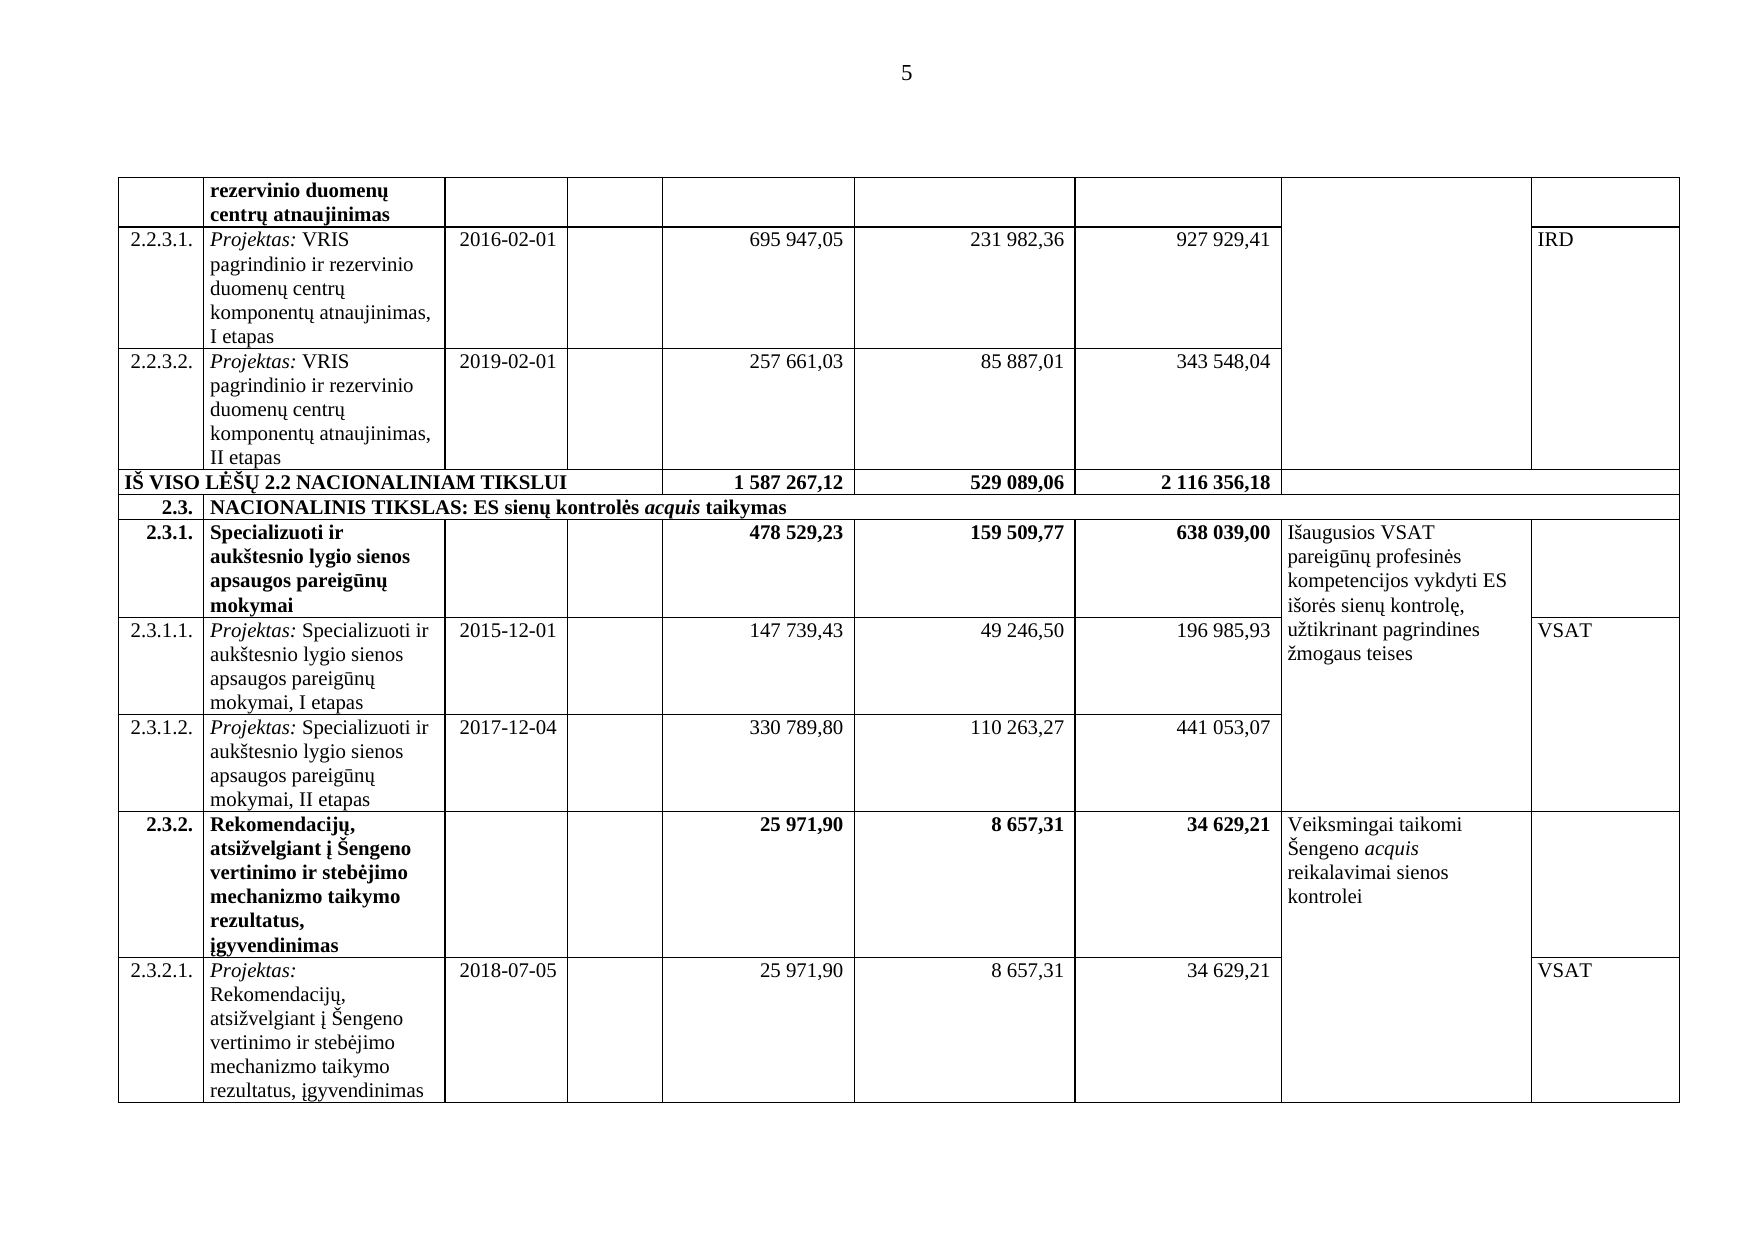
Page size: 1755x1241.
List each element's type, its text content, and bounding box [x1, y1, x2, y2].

table_cell [568, 812, 662, 957]
table_cell [1532, 812, 1679, 957]
table_cell rezervinio duomenų centrų atnaujinimas [204, 178, 444, 226]
table_cell [568, 715, 662, 811]
table_cell 441 053,07 [1076, 715, 1281, 811]
table_cell [855, 178, 1074, 226]
table_cell Rekomendacijų, atsižvelgiant į Šengeno vertinimo ir stebėjimo mechanizmo taikymo rezultatus, įgyvendinimas [204, 812, 444, 957]
table_cell [663, 178, 854, 226]
table_cell IRD [1532, 228, 1679, 469]
table_cell 8 657,31 [855, 958, 1074, 1102]
table_cell VSAT [1532, 958, 1679, 1102]
table_cell 159 509,77 [855, 520, 1074, 617]
table_cell 2.3.1.2. [119, 715, 203, 811]
table_cell Projektas: Specializuoti ir aukštesnio lygio sienos apsaugos pareigūnų mokymai, I etapas [204, 618, 444, 714]
table_cell [568, 520, 662, 617]
table_cell 2016-02-01 [446, 228, 567, 348]
table_cell 1 587 267,12 [663, 470, 854, 494]
table_cell [568, 618, 662, 714]
table_cell 196 985,93 [1076, 618, 1281, 714]
table_cell 2.2.3.1. [119, 228, 203, 348]
table_cell [446, 520, 567, 617]
table_cell [568, 228, 662, 348]
table_cell IŠ VISO LĖŠŲ 2.2 NACIONALINIAM TIKSLUI [119, 470, 662, 494]
table_cell 231 982,36 [855, 228, 1074, 348]
table_cell [568, 958, 662, 1102]
table_cell [119, 178, 203, 226]
table_cell 110 263,27 [855, 715, 1074, 811]
table_cell 2.2.3.2. [119, 349, 203, 469]
table_cell [1532, 520, 1679, 617]
table_cell 2019-02-01 [446, 349, 567, 469]
table_cell [568, 349, 662, 469]
table_cell 2.3.1. [119, 520, 203, 617]
table_cell 34 629,21 [1076, 812, 1281, 957]
table_cell [1076, 178, 1281, 226]
table_cell 638 039,00 [1076, 520, 1281, 617]
table_cell [1532, 178, 1679, 226]
table_cell 147 739,43 [663, 618, 854, 714]
table_cell 85 887,01 [855, 349, 1074, 469]
table_cell Specializuoti ir aukštesnio lygio sienos apsaugos pareigūnų mokymai [204, 520, 444, 617]
table_cell [568, 178, 662, 226]
table_cell 478 529,23 [663, 520, 854, 617]
table_cell 49 246,50 [855, 618, 1074, 714]
table_cell Veiksmingai taikomi Šengeno acquis reikalavimai sienos kontrolei [1282, 812, 1531, 1102]
table_cell Projektas: Rekomendacijų, atsižvelgiant į Šengeno vertinimo ir stebėjimo mechanizmo taikymo rezultatus, įgyvendinimas [204, 958, 444, 1102]
table_cell 2.3.2.1. [119, 958, 203, 1102]
table_cell 257 661,03 [663, 349, 854, 469]
table_cell 343 548,04 [1076, 349, 1281, 469]
table_cell Projektas: Specializuoti ir aukštesnio lygio sienos apsaugos pareigūnų mokymai, II etapas [204, 715, 444, 811]
table_cell NACIONALINIS TIKSLAS: ES sienų kontrolės acquis taikymas [204, 495, 1679, 519]
table_cell 2 116 356,18 [1076, 470, 1281, 494]
table_cell 927 929,41 [1076, 228, 1281, 348]
table_cell 25 971,90 [663, 958, 854, 1102]
table_cell 529 089,06 [855, 470, 1074, 494]
table_cell 34 629,21 [1076, 958, 1281, 1102]
table_cell Projektas: VRIS pagrindinio ir rezervinio duomenų centrų komponentų atnaujinimas, II etapas [204, 349, 444, 469]
table_cell [446, 178, 567, 226]
table_cell 25 971,90 [663, 812, 854, 957]
table_cell [1282, 178, 1531, 469]
table_cell 8 657,31 [855, 812, 1074, 957]
table_cell Projektas: VRIS pagrindinio ir rezervinio duomenų centrų komponentų atnaujinimas, I etapas [204, 228, 444, 348]
table_cell [446, 812, 567, 957]
table_cell 2017-12-04 [446, 715, 567, 811]
table_cell 2.3. [119, 495, 203, 519]
table_cell [1282, 470, 1679, 494]
table_cell VSAT [1532, 618, 1679, 811]
table_cell 2.3.1.1. [119, 618, 203, 714]
table_cell Išaugusios VSAT pareigūnų profesinės kompetencijos vykdyti ES išorės sienų kontrolę, užtikrinant pagrindines žmogaus teises [1282, 520, 1531, 811]
table_cell 2.3.2. [119, 812, 203, 957]
table_cell 2015-12-01 [446, 618, 567, 714]
table_cell 695 947,05 [663, 228, 854, 348]
table_cell 2018-07-05 [446, 958, 567, 1102]
table_cell 330 789,80 [663, 715, 854, 811]
